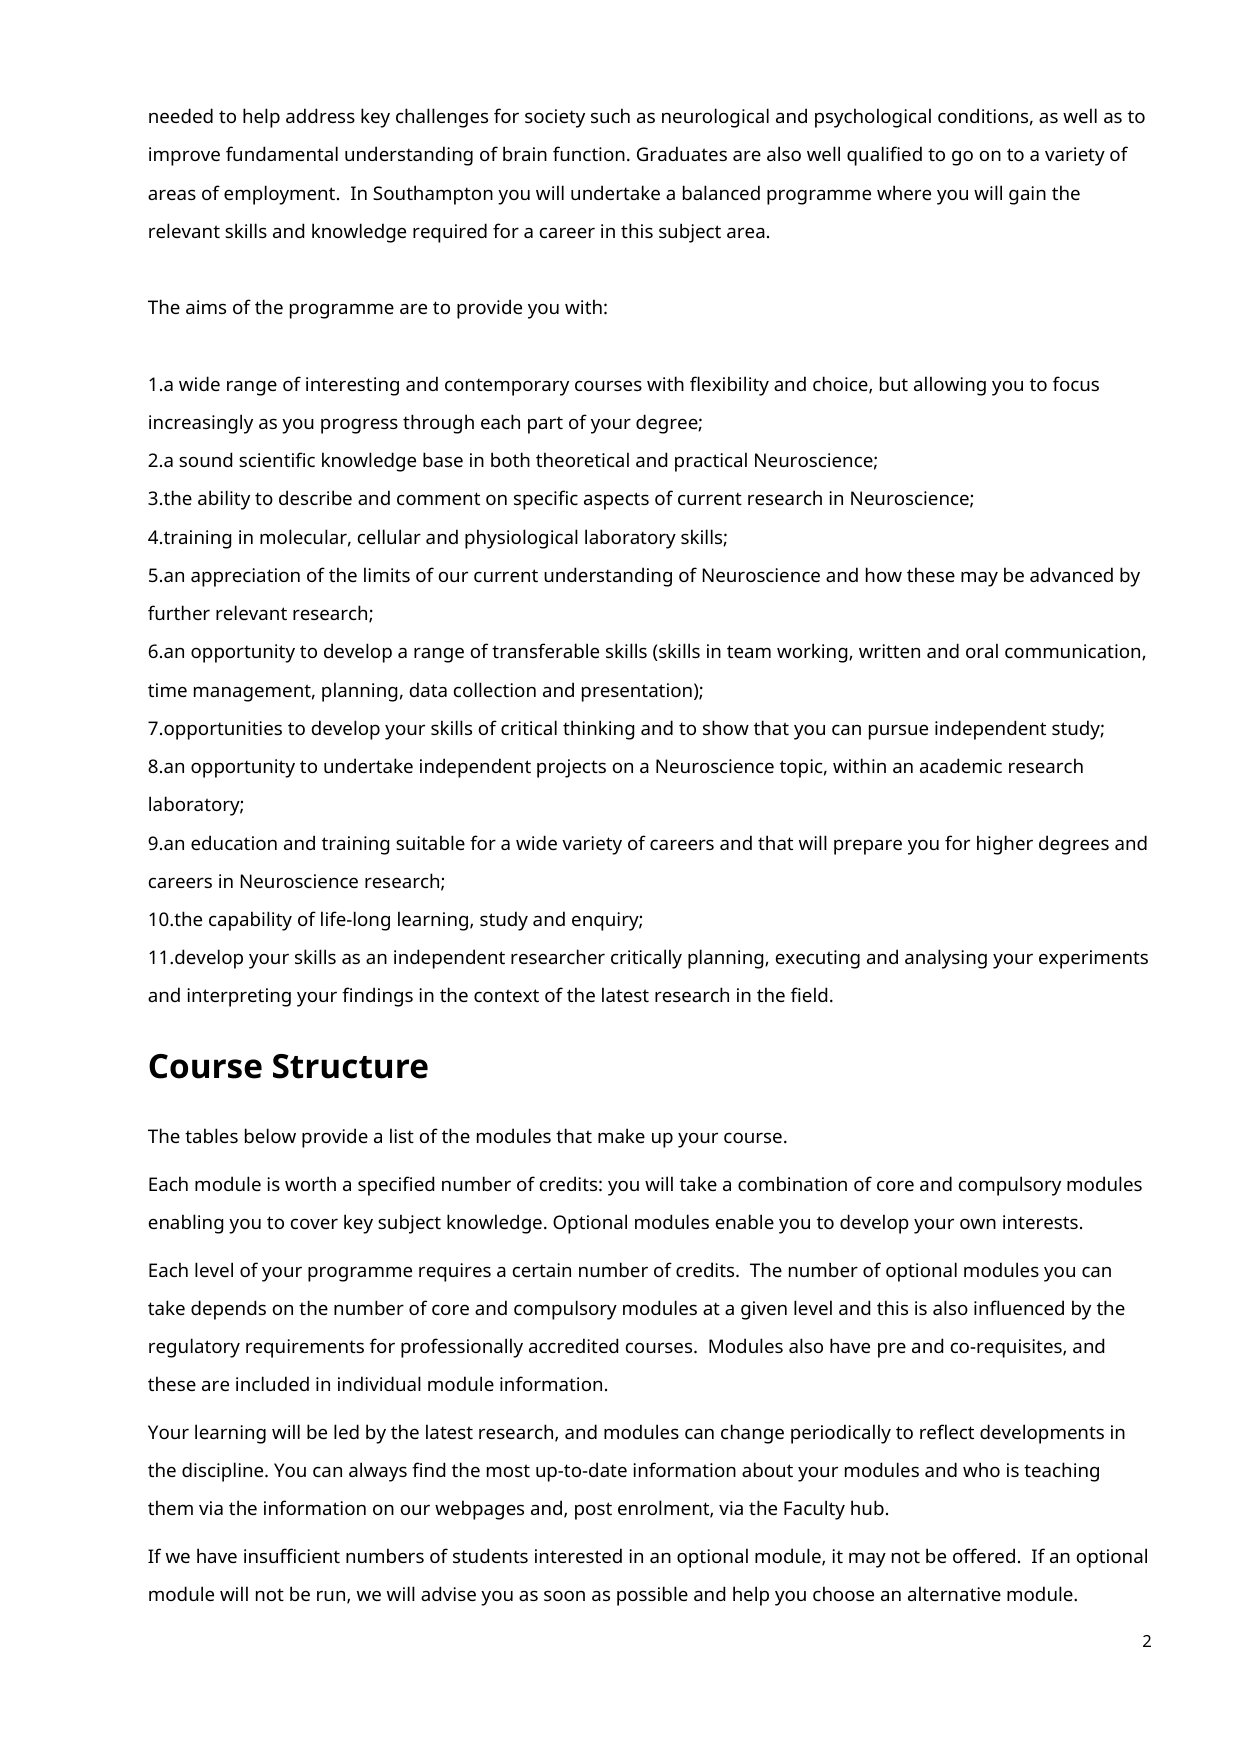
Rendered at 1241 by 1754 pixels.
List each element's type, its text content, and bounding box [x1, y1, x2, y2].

text needed to help address key challenges for society such as neurological and psychological conditions, as well as to improve fundamental understanding of brain function. Graduates are also well qualified to go on to a variety of areas of employment. In Southampton you will undertake a balanced programme where you will gain the relevant skills and knowledge required for a career in this subject area. The aims of the programme are to provide you with: 1.a wide range of interesting and contemporary courses with flexibility and choice, but allowing you to focus increasingly as you progress through each part of your degree; 2.a sound scientific knowledge base in both theoretical and practical Neuroscience; 3.the ability to describe and comment on specific aspects of current research in Neuroscience; 4.training in molecular, cellular and physiological laboratory skills; 5.an appreciation of the limits of our current understanding of Neuroscience and how these may be advanced by further relevant research; 6.an opportunity to develop a range of transferable skills (skills in team working, written and oral communication, time management, planning, data collection and presentation); 7.opportunities to develop your skills of critical thinking and to show that you can pursue independent study; 8.an opportunity to undertake independent projects on a Neuroscience topic, within an academic research laboratory; 9.an education and training suitable for a wide variety of careers and that will prepare you for higher degrees and careers in Neuroscience research; 10.the capability of life-long learning, study and enquiry; 11.develop your skills as an independent researcher critically planning, executing and analysing your experiments and interpreting your findings in the context of the latest research in the field. [148, 103, 1152, 1008]
text Each level of your programme requires a certain number of credits. The number of optional modules you can take depends on the number of core and compulsory modules at a given level and this is also influenced by the regulatory requirements for professionally accredited courses. Modules also have pre and co-requisites, and these are included in individual module information. [148, 1257, 1152, 1397]
text If we have insufficient numbers of students interested in an optional module, it may not be offered. If an optional module will not be run, we will advise you as soon as possible and help you choose an alternative module. [148, 1543, 1152, 1607]
subtitle Course Structure [148, 1043, 1152, 1088]
text Each module is worth a specified number of credits: you will take a combination of core and compulsory modules enabling you to cover key subject knowledge. Optional modules enable you to develop your own interests. [148, 1171, 1152, 1235]
text The tables below provide a list of the modules that make up your course. [148, 1123, 1152, 1149]
text Your learning will be led by the latest research, and modules can change periodically to reflect developments in the discipline. You can always find the most up-to-date information about your modules and who is teaching them via the information on our webpages and, post enrolment, via the Faculty hub. [148, 1419, 1152, 1521]
